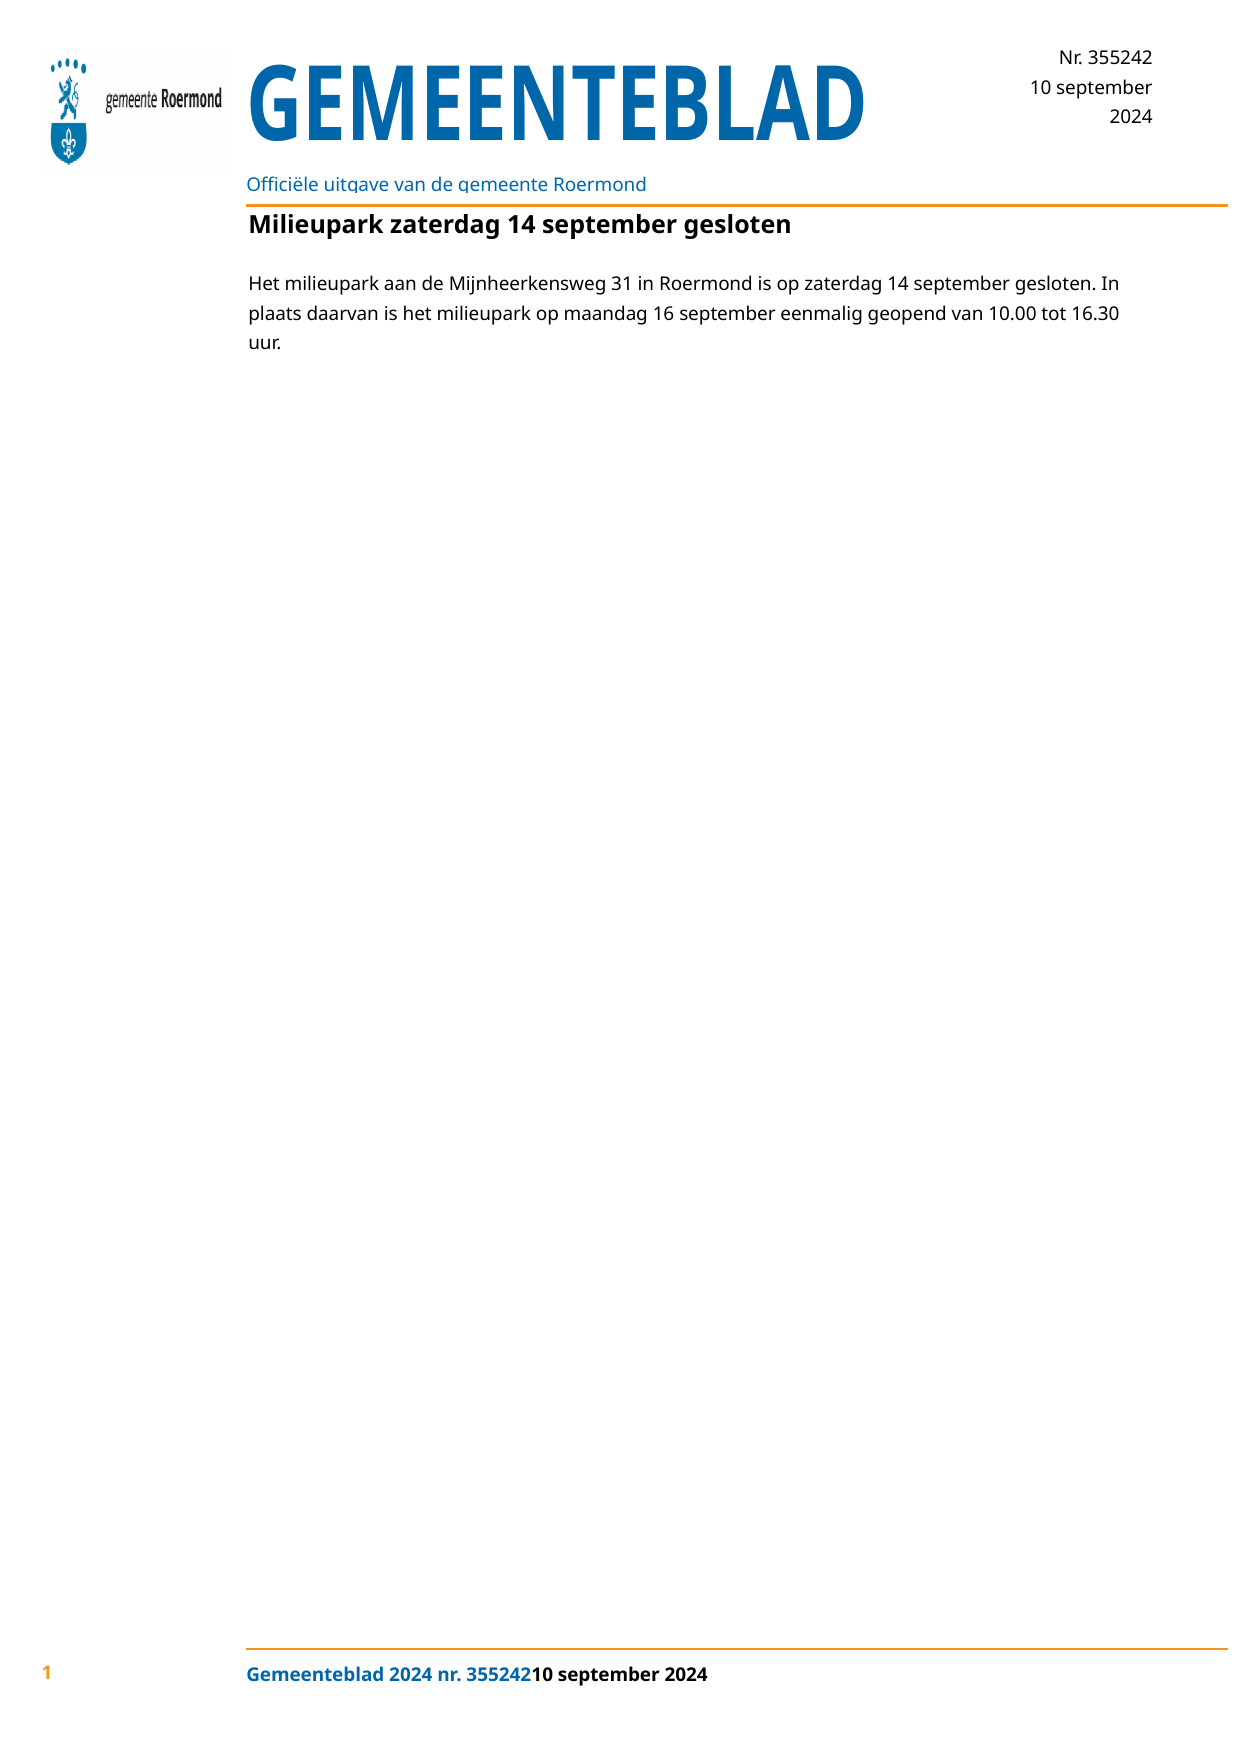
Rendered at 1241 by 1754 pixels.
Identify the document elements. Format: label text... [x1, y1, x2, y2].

text Het milieupark aan de Mijnheerkensweg 31 in Roermond is op zaterdag 14 september gesloten. In plaats daarvan is het milieupark op maandag 16 september eenmalig geopend van 10.00 tot 16.30 uur. [248, 270, 1152, 355]
text Milieupark zaterdag 14 september gesloten [248, 207, 1152, 241]
picture [41, 47, 231, 172]
